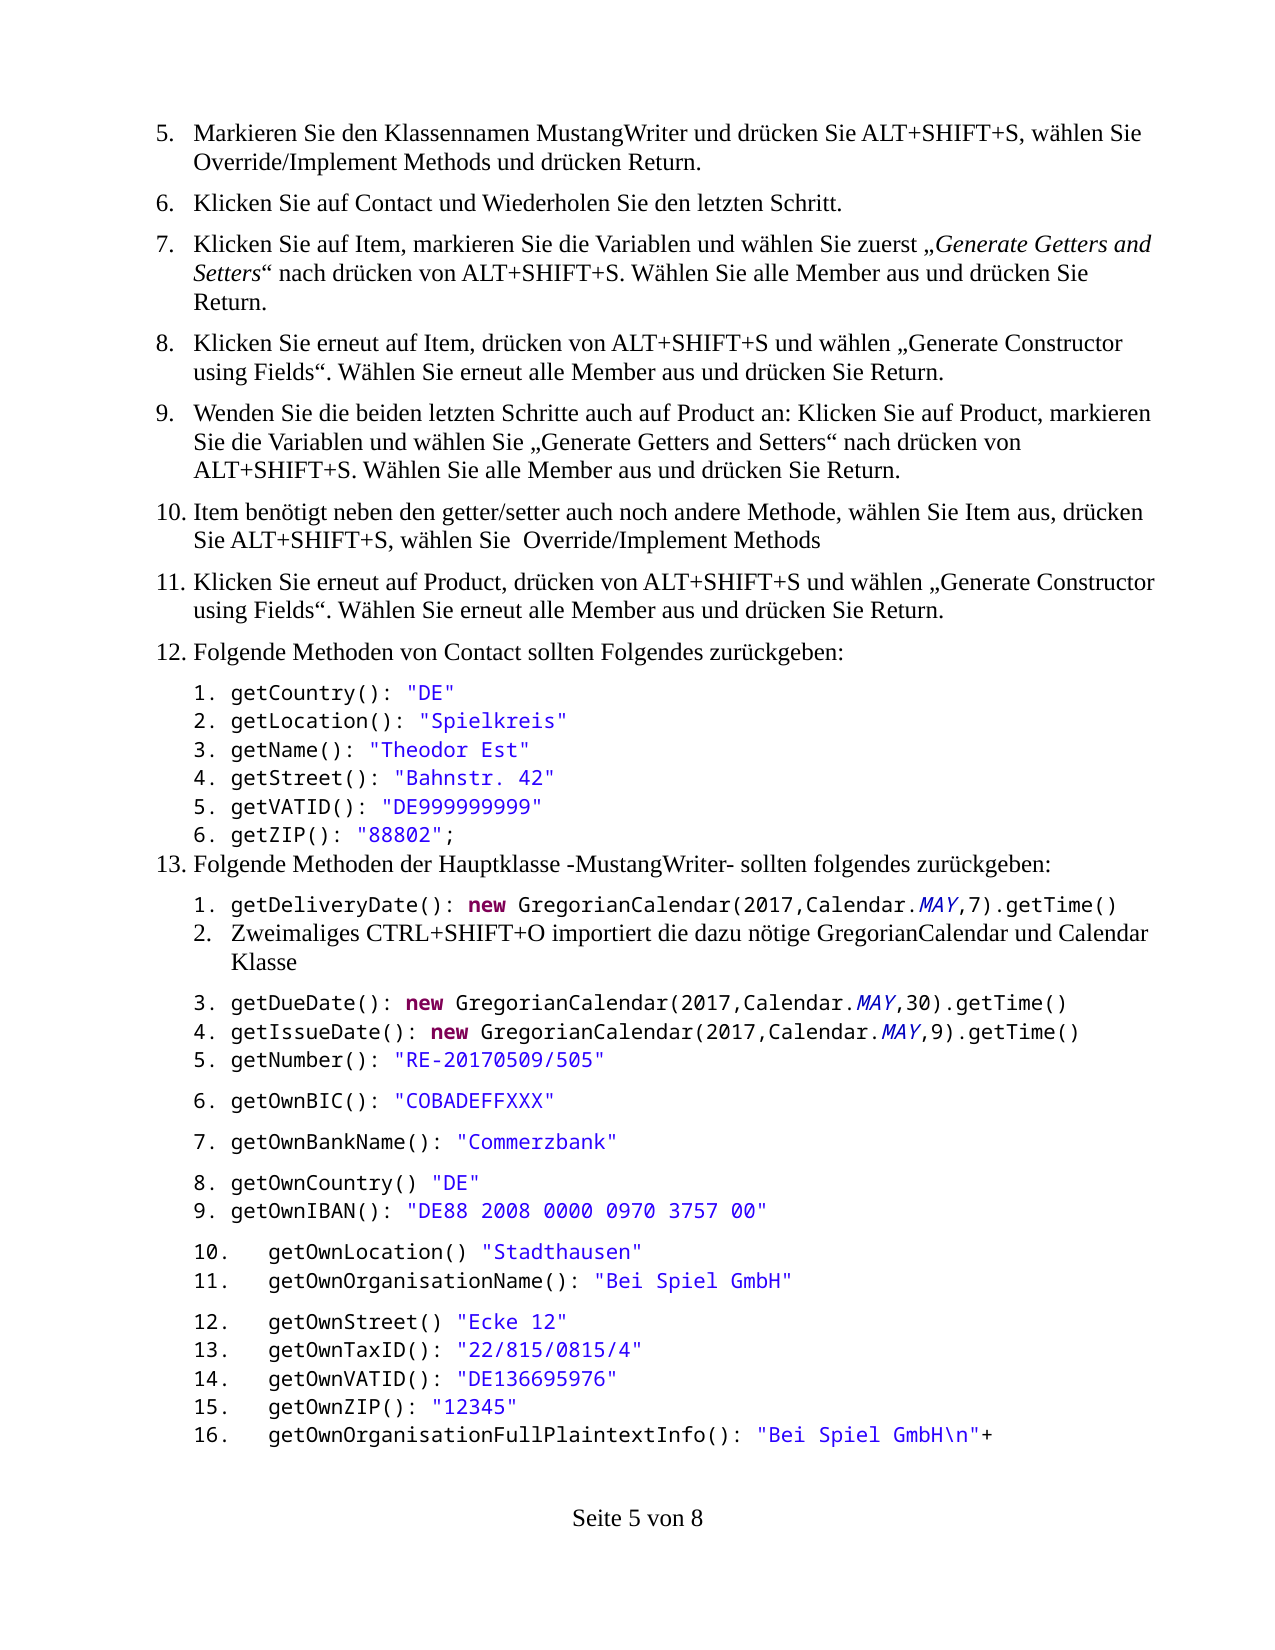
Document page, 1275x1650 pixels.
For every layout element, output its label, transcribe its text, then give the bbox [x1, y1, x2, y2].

list getOwnTaxID(): "22/815/0815/4" [193, 1335, 1157, 1364]
list getNumber(): "RE-20170509/505" [193, 1045, 1157, 1074]
list getOwnBIC(): "COBADEFFXXX" [193, 1086, 1157, 1115]
list Markieren Sie den Klassennamen MustangWriter und drücken Sie ALT+SHIFT+S, wählen Sie Override/Implement Methods und drücken Return. [156, 118, 1157, 176]
list getOwnOrganisationName(): "Bei Spiel GmbH" [193, 1266, 1157, 1294]
list Zweimaliges CTRL+SHIFT+O importiert die dazu nötige GregorianCalendar und Calendar Klasse [193, 918, 1157, 976]
list getName(): "Theodor Est" [193, 735, 1157, 763]
list getVATID(): "DE999999999" [193, 792, 1157, 820]
list getDueDate(): new GregorianCalendar(2017,Calendar.MAY,30).getTime() [193, 988, 1157, 1017]
list getCountry(): "DE" [193, 678, 1157, 707]
list getOwnLocation() "Stadthausen" [193, 1237, 1157, 1266]
list Klicken Sie erneut auf Item, drücken von ALT+SHIFT+S und wählen „Generate Constructor using Fields“. Wählen Sie erneut alle Member aus und drücken Sie Return. [156, 328, 1157, 386]
list getOwnZIP(): "12345" [193, 1392, 1157, 1421]
list getIssueDate(): new GregorianCalendar(2017,Calendar.MAY,9).getTime() [193, 1017, 1157, 1045]
list getOwnBankName(): "Commerzbank" [193, 1127, 1157, 1156]
list Item benötigt neben den getter/setter auch noch andere Methode, wählen Sie Item aus, drücken Sie ALT+SHIFT+S, wählen Sie Override/Implement Methods [156, 497, 1157, 554]
list Folgende Methoden von Contact sollten Folgendes zurückgeben: [156, 637, 1157, 666]
list getStreet(): "Bahnstr. 42" [193, 763, 1157, 792]
list Wenden Sie die beiden letzten Schritte auch auf Product an: Klicken Sie auf Product, markieren Sie die Variablen und wählen Sie „Generate Getters and Setters“ nach drücken von ALT+SHIFT+S. Wählen Sie alle Member aus und drücken Sie Return. [156, 398, 1157, 484]
list getOwnVATID(): "DE136695976" [193, 1364, 1157, 1392]
list getZIP(): "88802"; [193, 820, 1157, 849]
list Klicken Sie auf Contact und Wiederholen Sie den letzten Schritt. [156, 188, 1157, 217]
list getLocation(): "Spielkreis" [193, 707, 1157, 735]
list Folgende Methoden der Hauptklasse -MustangWriter- sollten folgendes zurückgeben: [156, 849, 1157, 877]
list getOwnOrganisationFullPlaintextInfo(): "Bei Spiel GmbH\n"+ [193, 1421, 1157, 1449]
list Klicken Sie auf Item, markieren Sie die Variablen und wählen Sie zuerst „Generate Getters and Setters“ nach drücken von ALT+SHIFT+S. Wählen Sie alle Member aus und drücken Sie Return. [156, 229, 1157, 316]
list getDeliveryDate(): new GregorianCalendar(2017,Calendar.MAY,7).getTime() [193, 890, 1157, 918]
list Klicken Sie erneut auf Product, drücken von ALT+SHIFT+S und wählen „Generate Constructor using Fields“. Wählen Sie erneut alle Member aus und drücken Sie Return. [156, 567, 1157, 624]
list getOwnStreet() "Ecke 12" [193, 1307, 1157, 1335]
list getOwnIBAN(): "DE88 2008 0000 0970 3757 00" [193, 1197, 1157, 1225]
list getOwnCountry() "DE" [193, 1168, 1157, 1197]
